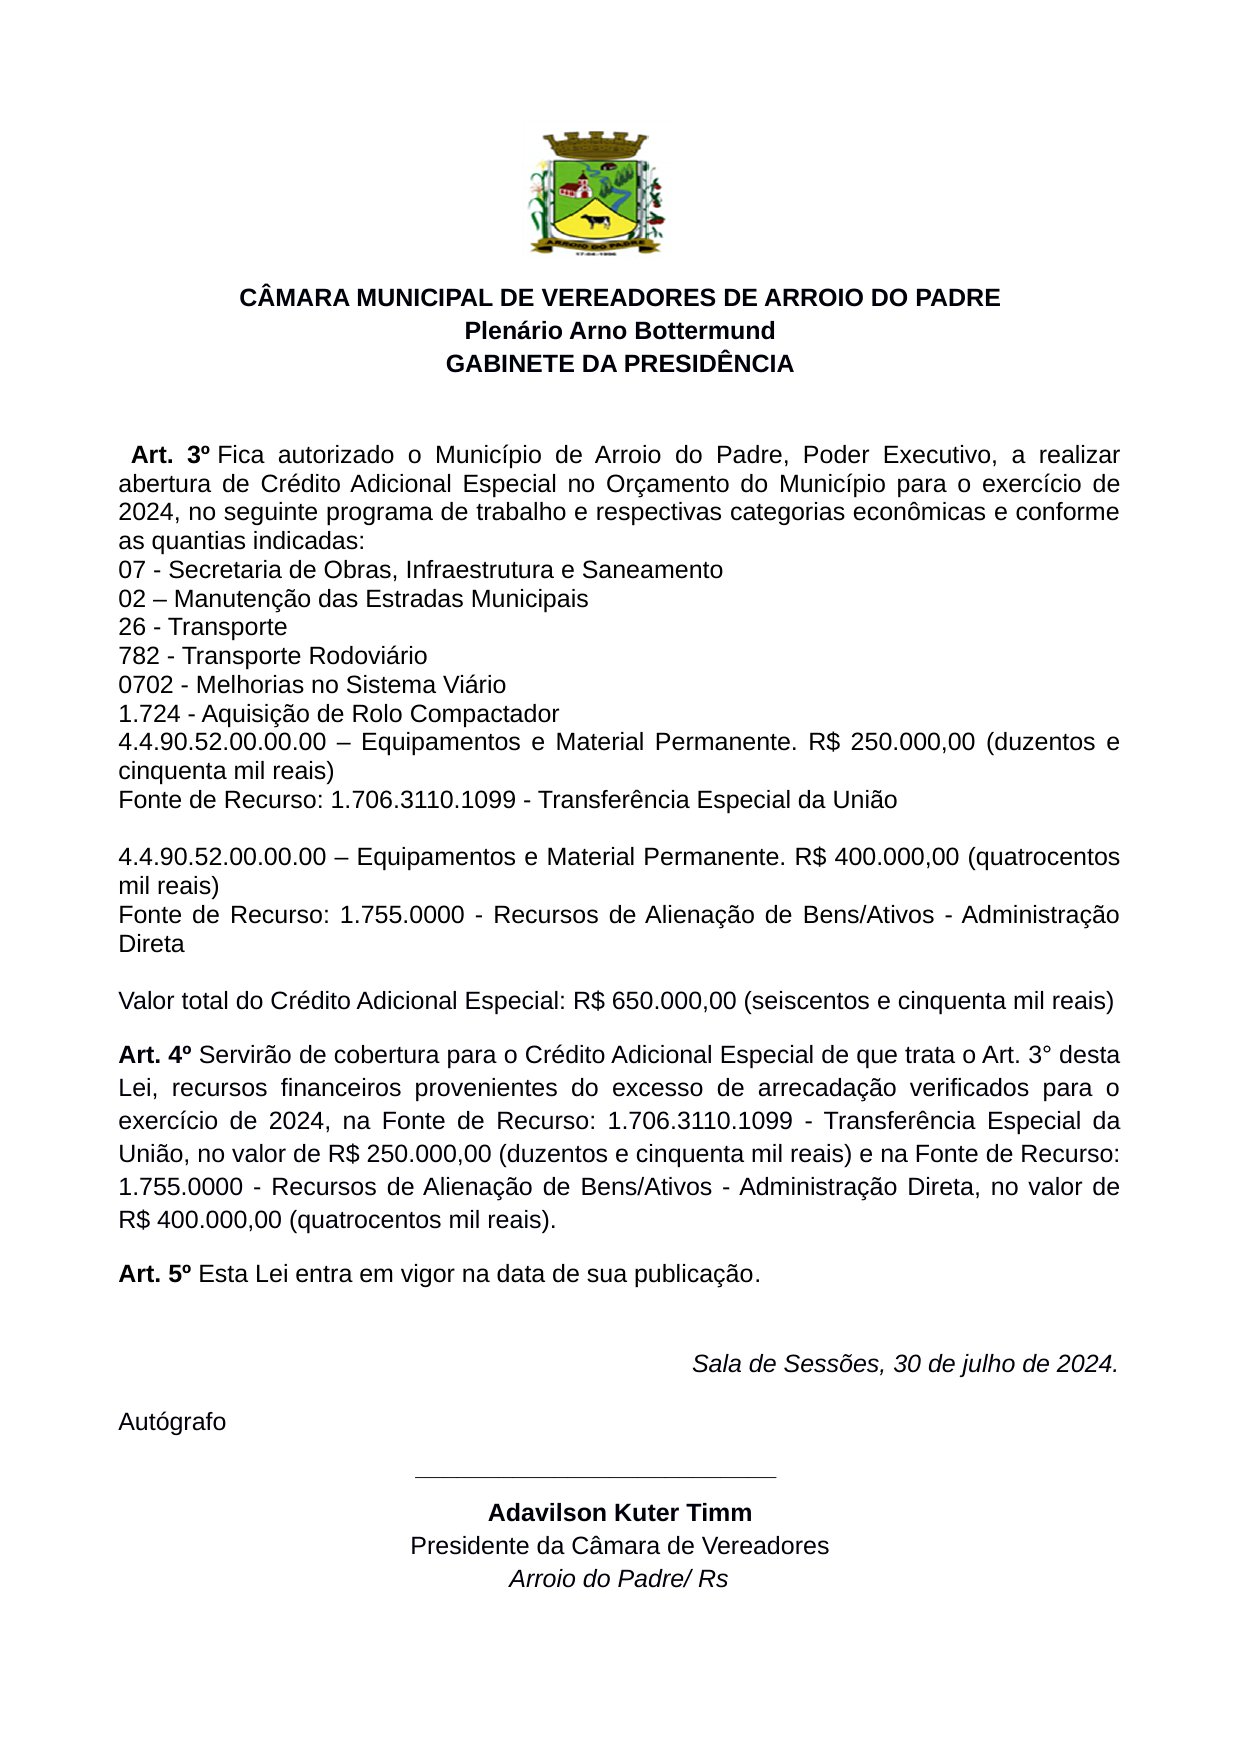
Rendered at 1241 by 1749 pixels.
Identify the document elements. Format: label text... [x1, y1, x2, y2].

text __________________________ [118, 1452, 1122, 1481]
text Arroio do Padre/ Rs [118, 1564, 1122, 1593]
text 02 – Manutenção das Estradas Municipais [118, 583, 1122, 612]
text Art. 4º Servirão de cobertura para o Crédito Adicional Especial de que trata o Art. 3° desta Lei, recursos financeiros provenientes do excesso de arrecadação verificados para o exercício de 2024, na Fonte de Recurso: 1.706.3110.1099 - Transferência Especial da União, no valor de R$ 250.000,00 (duzentos e cinquenta mil reais) e na Fonte de Recurso: 1.755.0000 - Recursos de Alienação de Bens/Ativos - Administração Direta, no valor de R$ 400.000,00 (quatrocentos mil reais). [118, 1040, 1122, 1234]
text Fonte de Recurso: 1.706.3110.1099 - Transferência Especial da União [118, 785, 1122, 813]
text 4.4.90.52.00.00.00 – Equipamentos e Material Permanente. R$ 400.000,00 (quatrocentos mil reais) [118, 842, 1122, 900]
text Autógrafo [118, 1407, 1122, 1436]
text Fonte de Recurso: 1.755.0000 - Recursos de Alienação de Bens/Ativos - Administração Direta [118, 900, 1122, 957]
text Presidente da Câmara de Vereadores [118, 1531, 1122, 1560]
text 782 - Transporte Rodoviário [118, 641, 1122, 670]
text Adavilson Kuter Timm [118, 1498, 1122, 1527]
text 0702 - Melhorias no Sistema Viário [118, 670, 1122, 698]
text Art. 5º Esta Lei entra em vigor na data de sua publicação. [118, 1259, 1122, 1288]
text Valor total do Crédito Adicional Especial: R$ 650.000,00 (seiscentos e cinquenta mil reais) [118, 986, 1122, 1015]
text Sala de Sessões, 30 de julho de 2024. [118, 1349, 1122, 1378]
text 1.724 - Aquisição de Rolo Compactador [118, 698, 1122, 727]
text 07 - Secretaria de Obras, Infraestrutura e Saneamento [118, 555, 1122, 583]
text 4.4.90.52.00.00.00 – Equipamentos e Material Permanente. R$ 250.000,00 (duzentos e cinquenta mil reais) [118, 727, 1122, 785]
text Art. 3º Fica autorizado o Município de Arroio do Padre, Poder Executivo, a realizar abertura de Crédito Adicional Especial no Orçamento do Município para o exercício de 2024, no seguinte programa de trabalho e respectivas categorias econômicas e conforme as quantias indicadas: [118, 440, 1122, 555]
text 26 - Transporte [118, 612, 1122, 641]
